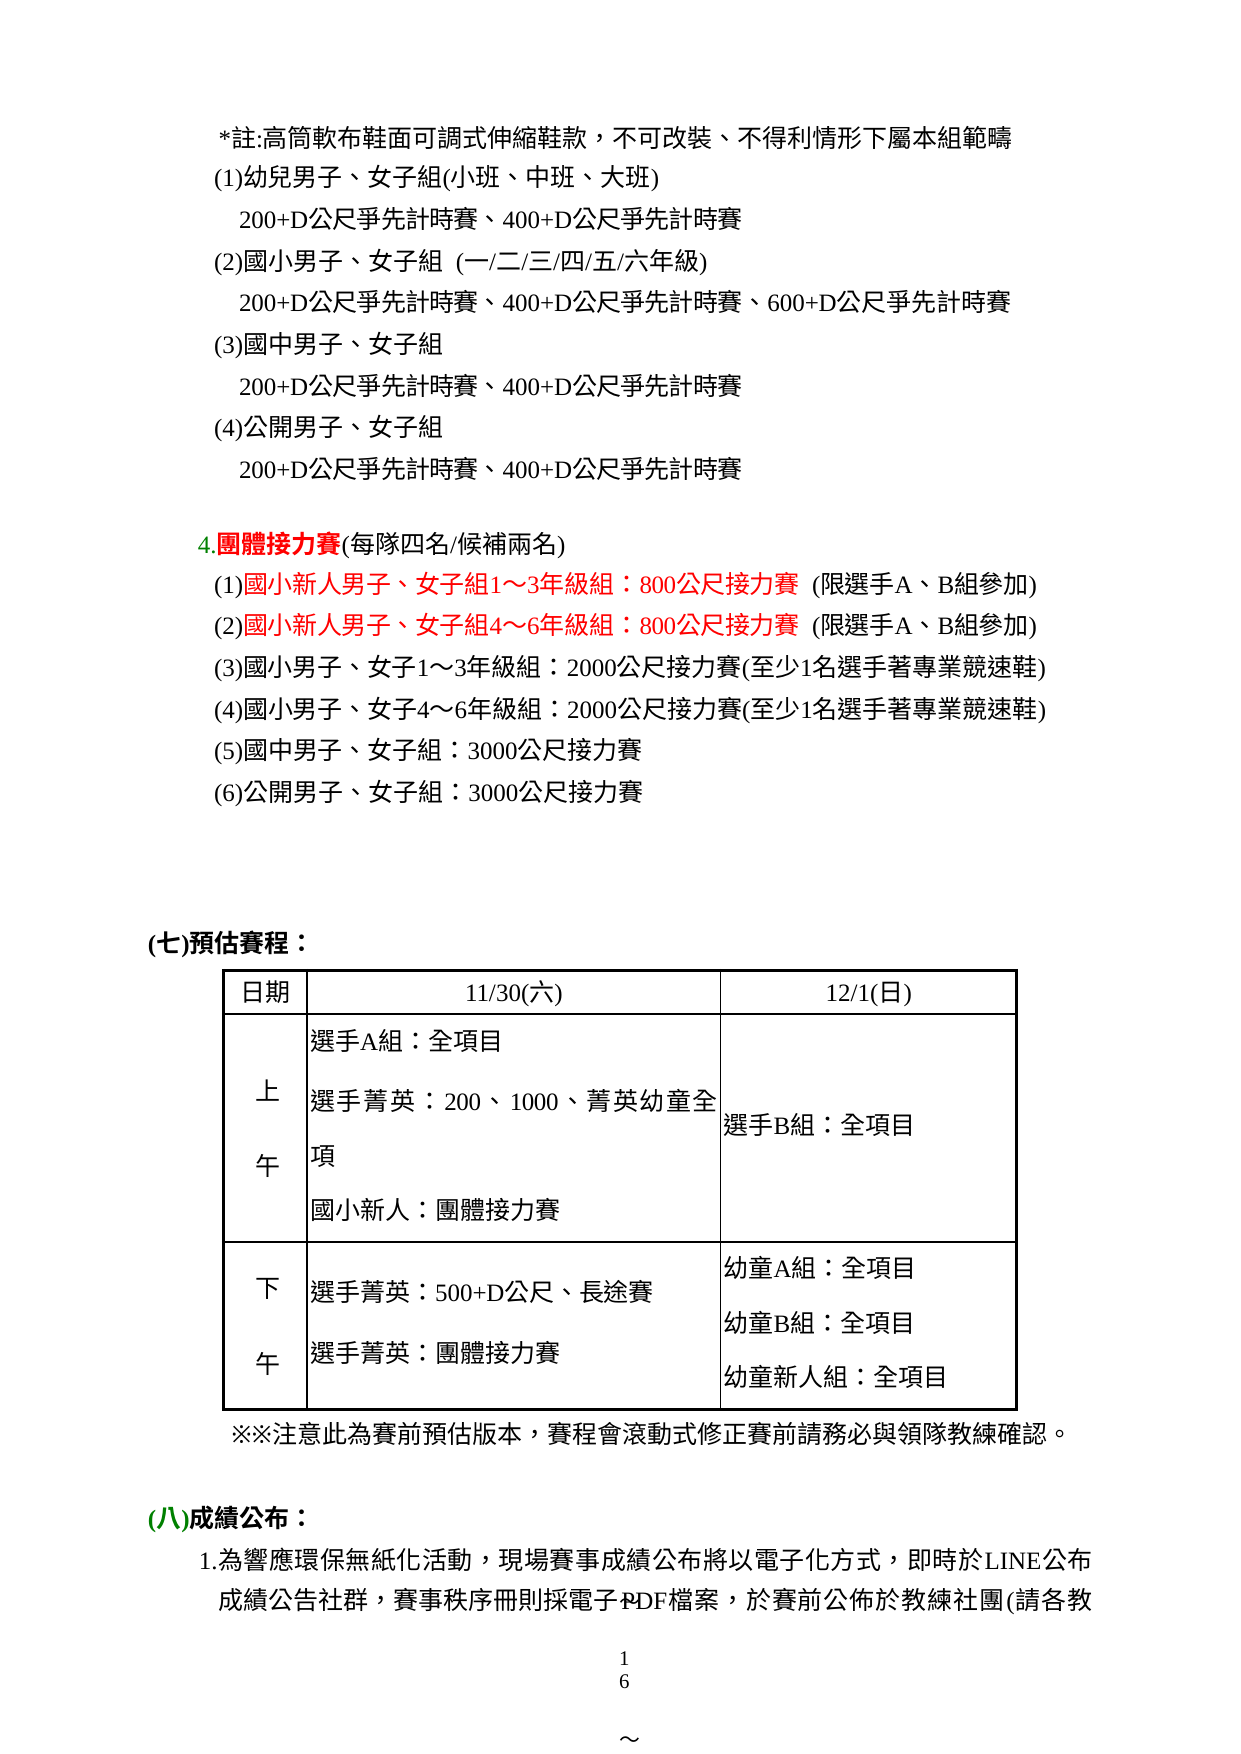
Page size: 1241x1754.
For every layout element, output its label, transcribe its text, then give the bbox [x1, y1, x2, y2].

text (3)國中男子、女子組 [214, 324, 1092, 361]
table_cell 選手A組：全項目 選手菁英：200、1000、菁英幼童全項 國小新人：團體接力賽 [308, 1015, 720, 1241]
text (八)成績公布： [148, 1499, 1092, 1535]
table_header 日期 [225, 972, 306, 1013]
text (6)公開男子、女子組：3000公尺接力賽 [214, 772, 1092, 809]
text 200+D公尺爭先計時賽、400+D公尺爭先計時賽 [214, 366, 1092, 402]
table_header 11/30(六) [308, 972, 720, 1013]
text (4)國小男子、女子4～6年級組：2000公尺接力賽(至少1名選手著專業競速鞋) [214, 689, 1092, 725]
text 200+D公尺爭先計時賽、400+D公尺爭先計時賽 [214, 449, 1092, 486]
text 3.選手B組：(高筒塑膠鞋身/不可拆底座/80mm以下輪徑) *註:高筒軟布鞋面可調式伸縮鞋款，不可改裝、不得利情形下屬本組範疇 [148, 118, 1092, 154]
text (七)預估賽程： [148, 923, 1092, 960]
text ※※注意此為賽前預估版本，賽程會滾動式修正賽前請務必與領隊教練確認。 [198, 1415, 1092, 1451]
table_cell 選手菁英：500+D公尺、長途賽 選手菁英：團體接力賽 [308, 1243, 720, 1408]
table_cell 下 午 [225, 1243, 306, 1408]
text (1)幼兒男子、女子組(小班、中班、大班) [214, 158, 1092, 194]
table_header 12/1(日) [721, 972, 1015, 1013]
text 200+D公尺爭先計時賽、400+D公尺爭先計時賽、600+D公尺爭先計時賽 [214, 283, 1092, 319]
text 4.團體接力賽(每隊四名/候補兩名) [148, 524, 1092, 561]
text (1)國小新人男子、女子組1～3年級組：800公尺接力賽 (限選手A、B組參加) [214, 564, 1092, 600]
text (4)公開男子、女子組 [214, 408, 1092, 444]
text (5)國中男子、女子組：3000公尺接力賽 [214, 731, 1092, 767]
text 1.為響應環保無紙化活動，現場賽事成績公布將以電子化方式，即時於LINE公布成績公告社群，賽事秩序冊則採電子PDF檔案，於賽前公佈於教練社團(請各教 [148, 1540, 1092, 1616]
text (3)國小男子、女子1～3年級組：2000公尺接力賽(至少1名選手著專業競速鞋) [214, 647, 1092, 684]
text 200+D公尺爭先計時賽、400+D公尺爭先計時賽 [214, 199, 1092, 236]
table_cell 幼童A組：全項目 幼童B組：全項目 幼童新人組：全項目 [721, 1243, 1015, 1408]
table_cell 上 午 [225, 1015, 306, 1241]
text (2)國小男子、女子組 (一/二/三/四/五/六年級) [214, 241, 1092, 277]
table_cell 選手B組：全項目 [721, 1015, 1015, 1241]
text (2)國小新人男子、女子組4～6年級組：800公尺接力賽 (限選手A、B組參加) [214, 606, 1092, 642]
